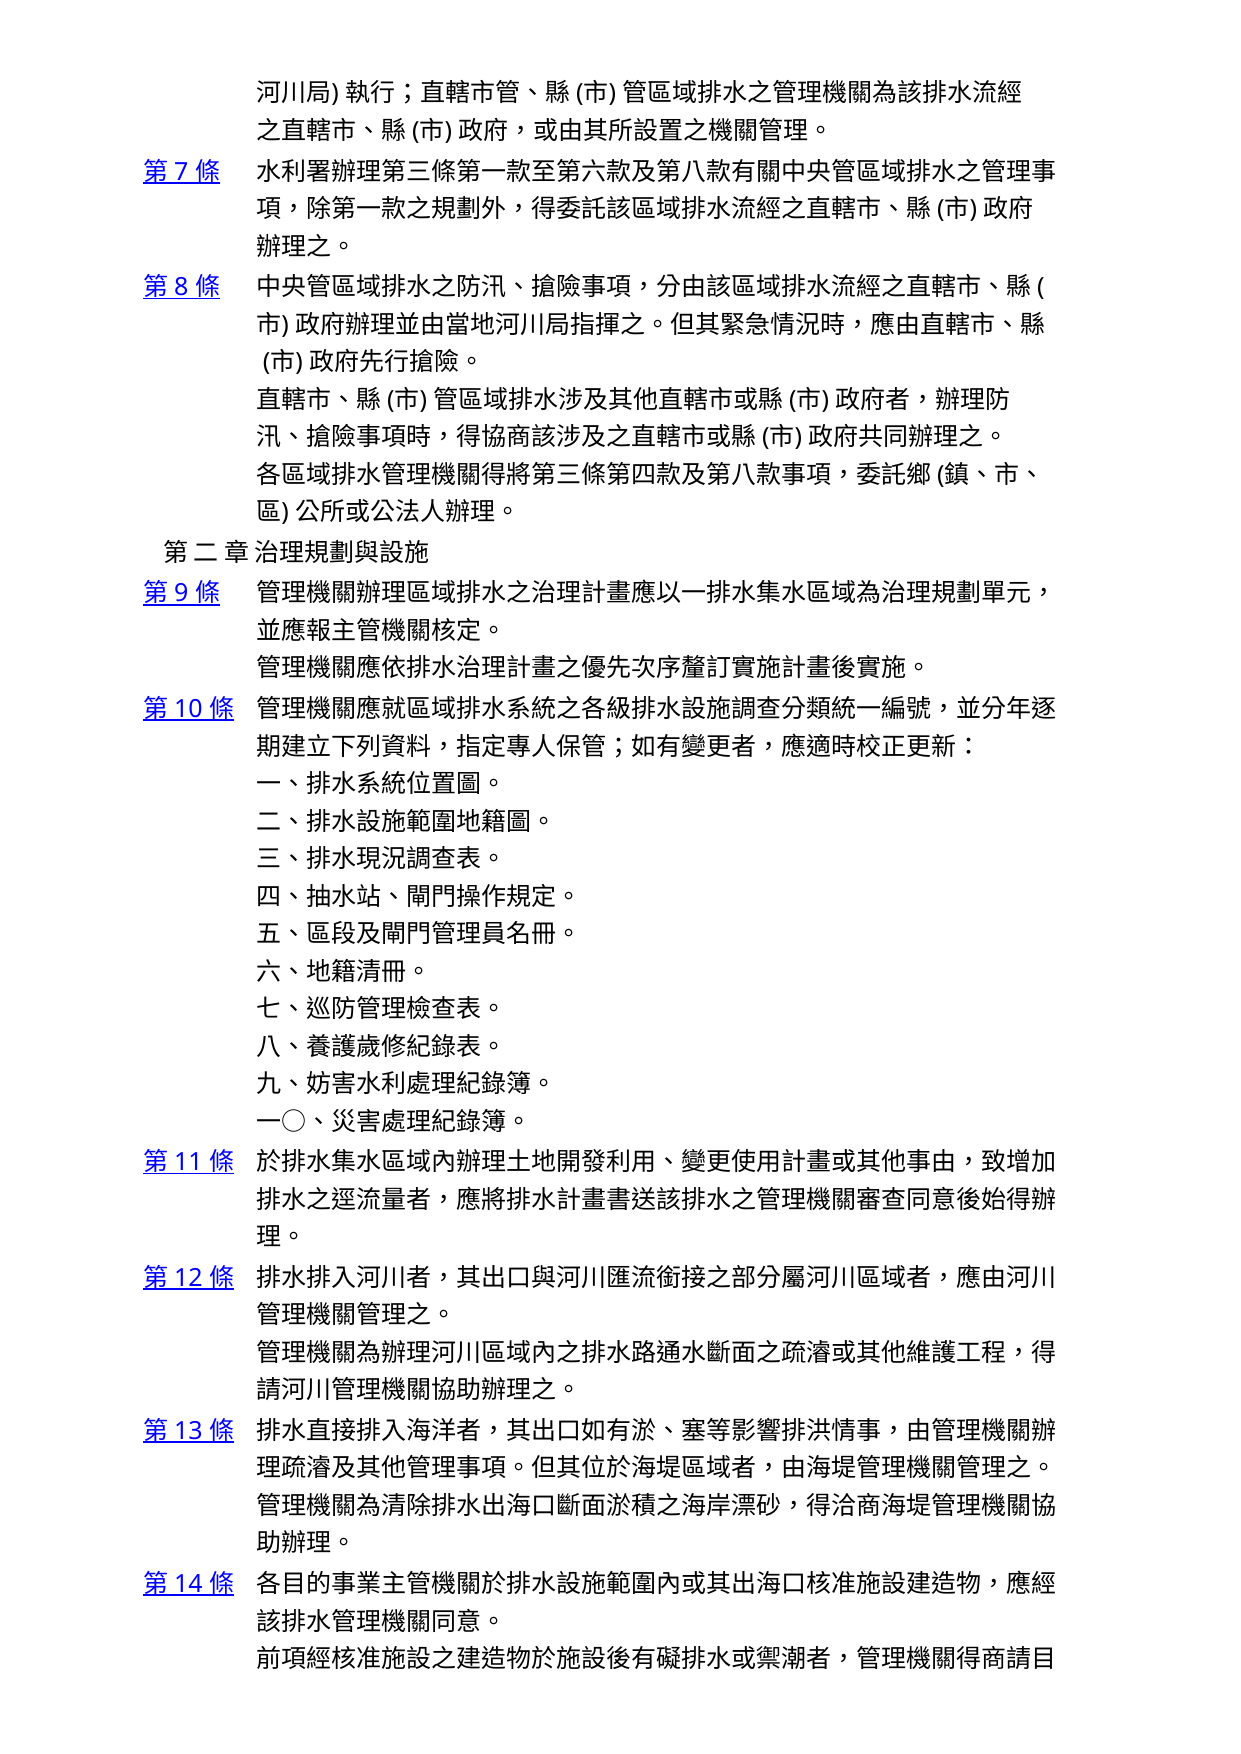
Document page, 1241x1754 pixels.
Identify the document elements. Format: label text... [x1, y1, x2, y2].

table_cell 第 13 條 [142, 1408, 245, 1561]
table_cell [245, 149, 254, 264]
table_cell 管理機關辦理區域排水之治理計畫應以一排水集水區域為治理規劃單元， 並應報主管機關核定。 管理機關應依排水治理計畫之優先次序釐訂實施計畫後實施。 [255, 571, 1098, 686]
table_cell 於排水集水區域內辦理土地開發利用、變更使用計畫或其他事由，致增加 排水之逕流量者，應將排水計畫書送該排水之管理機關審查同意後始得辦 理。 [255, 1140, 1098, 1255]
table_cell 第 14 條 [142, 1561, 245, 1677]
table_cell 第 9 條 [142, 571, 245, 686]
table_cell 第 二 章 治理規劃與設施 [142, 530, 1098, 571]
table_cell 排水直接排入海洋者，其出口如有淤、塞等影響排洪情事，由管理機關辦 理疏濬及其他管理事項。但其位於海堤區域者，由海堤管理機關管理之。 管理機關為清除排水出海口斷面淤積之海岸漂砂，得洽商海堤管理機關協 助辦理。 [255, 1408, 1098, 1561]
table_cell [245, 571, 254, 686]
table_cell [245, 1408, 254, 1561]
table_cell 中央管區域排水之防汛、搶險事項，分由該區域排水流經之直轄市、縣 ( 市) 政府辦理並由當地河川局指揮之。但其緊急情況時，應由直轄市、縣 (市) 政府先行搶險。 直轄市、縣 (市) 管區域排水涉及其他直轄市或縣 (市) 政府者，辦理防 汛、搶險事項時，得協商該涉及之直轄市或縣 (市) 政府共同辦理之。 各區域排水管理機關得將第三條第四款及第八款事項，委託鄉 (鎮、市、 區) 公所或公法人辦理。 [255, 265, 1098, 530]
table_cell [245, 686, 254, 1139]
table_cell [245, 71, 254, 149]
table_cell 河川局) 執行；直轄市管、縣 (市) 管區域排水之管理機關為該排水流經 之直轄市、縣 (市) 政府，或由其所設置之機關管理。 [255, 71, 1098, 149]
table_cell [245, 1561, 254, 1677]
table_cell 第 11 條 [142, 1140, 245, 1255]
table_cell 水利署辦理第三條第一款至第六款及第八款有關中央管區域排水之管理事 項，除第一款之規劃外，得委託該區域排水流經之直轄市、縣 (市) 政府 辦理之。 [255, 149, 1098, 264]
table_cell 第 7 條 [142, 149, 245, 264]
table_cell 第 12 條 [142, 1255, 245, 1408]
table_cell [142, 71, 245, 149]
table_cell [245, 265, 254, 530]
table_cell 第 10 條 [142, 686, 245, 1139]
table_cell 各目的事業主管機關於排水設施範圍內或其出海口核准施設建造物，應經 該排水管理機關同意。 前項經核准施設之建造物於施設後有礙排水或禦潮者，管理機關得商請目 [255, 1561, 1098, 1677]
table_cell [245, 1140, 254, 1255]
table_cell [245, 1255, 254, 1408]
table_cell 管理機關應就區域排水系統之各級排水設施調查分類統一編號，並分年逐 期建立下列資料，指定專人保管；如有變更者，應適時校正更新： 一、排水系統位置圖。 二、排水設施範圍地籍圖。 三、排水現況調查表。 四、抽水站、閘門操作規定。 五、區段及閘門管理員名冊。 六、地籍清冊。 七、巡防管理檢查表。 八、養護歲修紀錄表。 九、妨害水利處理紀錄簿。 一○、災害處理紀錄簿。 [255, 686, 1098, 1139]
table_cell 第 8 條 [142, 265, 245, 530]
table_cell 排水排入河川者，其出口與河川匯流銜接之部分屬河川區域者，應由河川 管理機關管理之。 管理機關為辦理河川區域內之排水路通水斷面之疏濬或其他維護工程，得 請河川管理機關協助辦理之。 [255, 1255, 1098, 1408]
